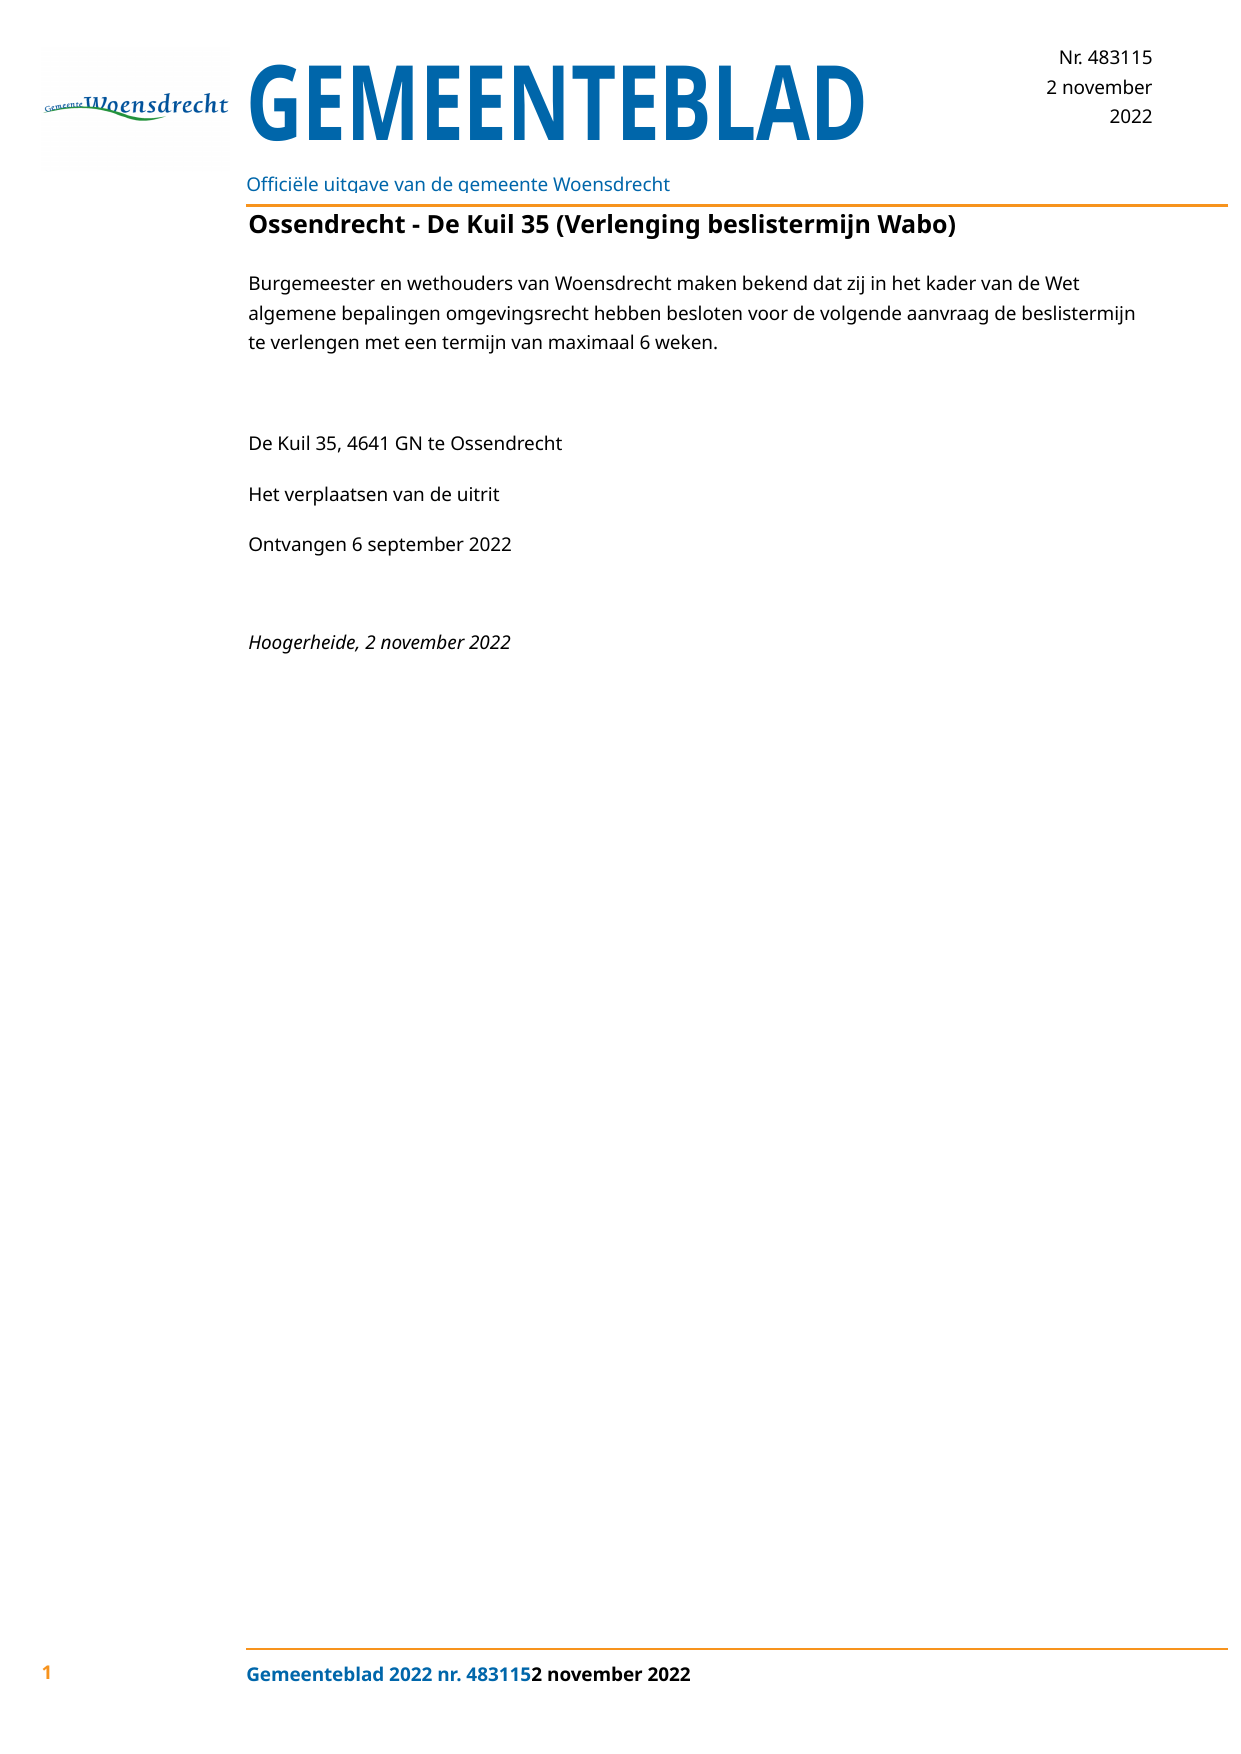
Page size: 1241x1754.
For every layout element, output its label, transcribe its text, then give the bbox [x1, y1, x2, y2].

picture [41, 47, 231, 172]
text De Kuil 35, 4641 GN te Ossendrecht [248, 430, 1152, 456]
text Burgemeester en wethouders van Woensdrecht maken bekend dat zij in het kader van de Wet algemene bepalingen omgevingsrecht hebben besloten voor de volgende aanvraag de beslistermijn te verlengen met een termijn van maximaal 6 weken. [248, 270, 1152, 355]
text Ontvangen 6 september 2022 [248, 531, 1152, 557]
text Hoogerheide, 2 november 2022 [248, 629, 1152, 655]
text Ossendrecht - De Kuil 35 (Verlenging beslistermijn Wabo) [248, 207, 1152, 241]
text Het verplaatsen van de uitrit [248, 481, 1152, 506]
